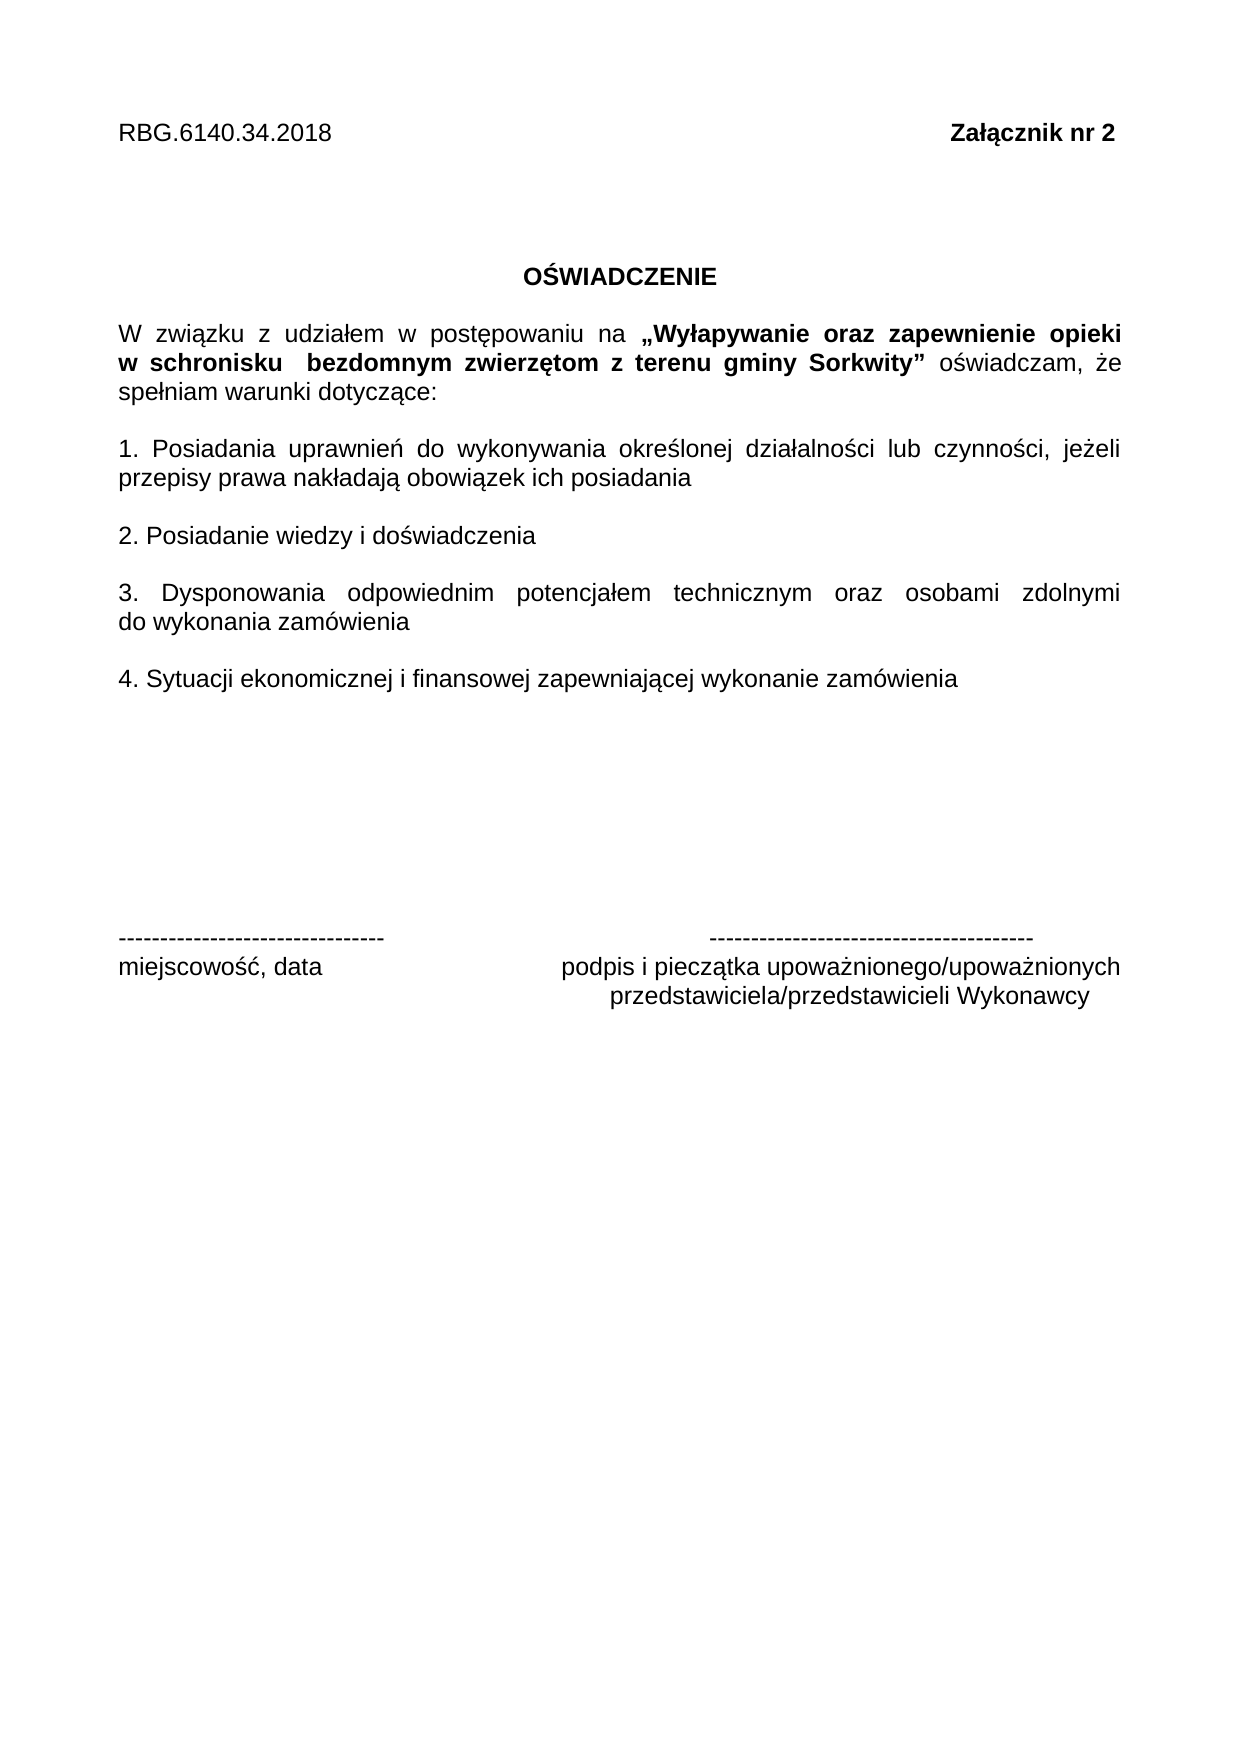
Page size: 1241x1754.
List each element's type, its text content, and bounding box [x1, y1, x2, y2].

text 2. Posiadanie wiedzy i doświadczenia [118, 521, 1122, 549]
text miejscowość, data podpis i pieczątka upoważnionego/upoważnionych [118, 952, 1122, 981]
text RBG.6140.34.2018 Załącznik nr 2 [118, 118, 1122, 176]
text W związku z udziałem w postępowaniu na „Wyłapywanie oraz zapewnienie opieki w schronisku bezdomnym zwierzętom z terenu gminy Sorkwity” oświadczam, że spełniam warunki dotyczące: [118, 319, 1122, 406]
text 1. Posiadania uprawnień do wykonywania określonej działalności lub czynności, jeżeli przepisy prawa nakładają obowiązek ich posiadania [118, 434, 1122, 492]
text 4. Sytuacji ekonomicznej i finansowej zapewniającej wykonanie zamówienia [118, 664, 1122, 693]
text przedstawiciela/przedstawicieli Wykonawcy [118, 981, 1122, 1009]
text 3. Dysponowania odpowiednim potencjałem technicznym oraz osobami zdolnymi do wykonania zamówienia [118, 578, 1122, 636]
text -------------------------------- --------------------------------------- [118, 923, 1122, 952]
text OŚWIADCZENIE [118, 262, 1122, 291]
